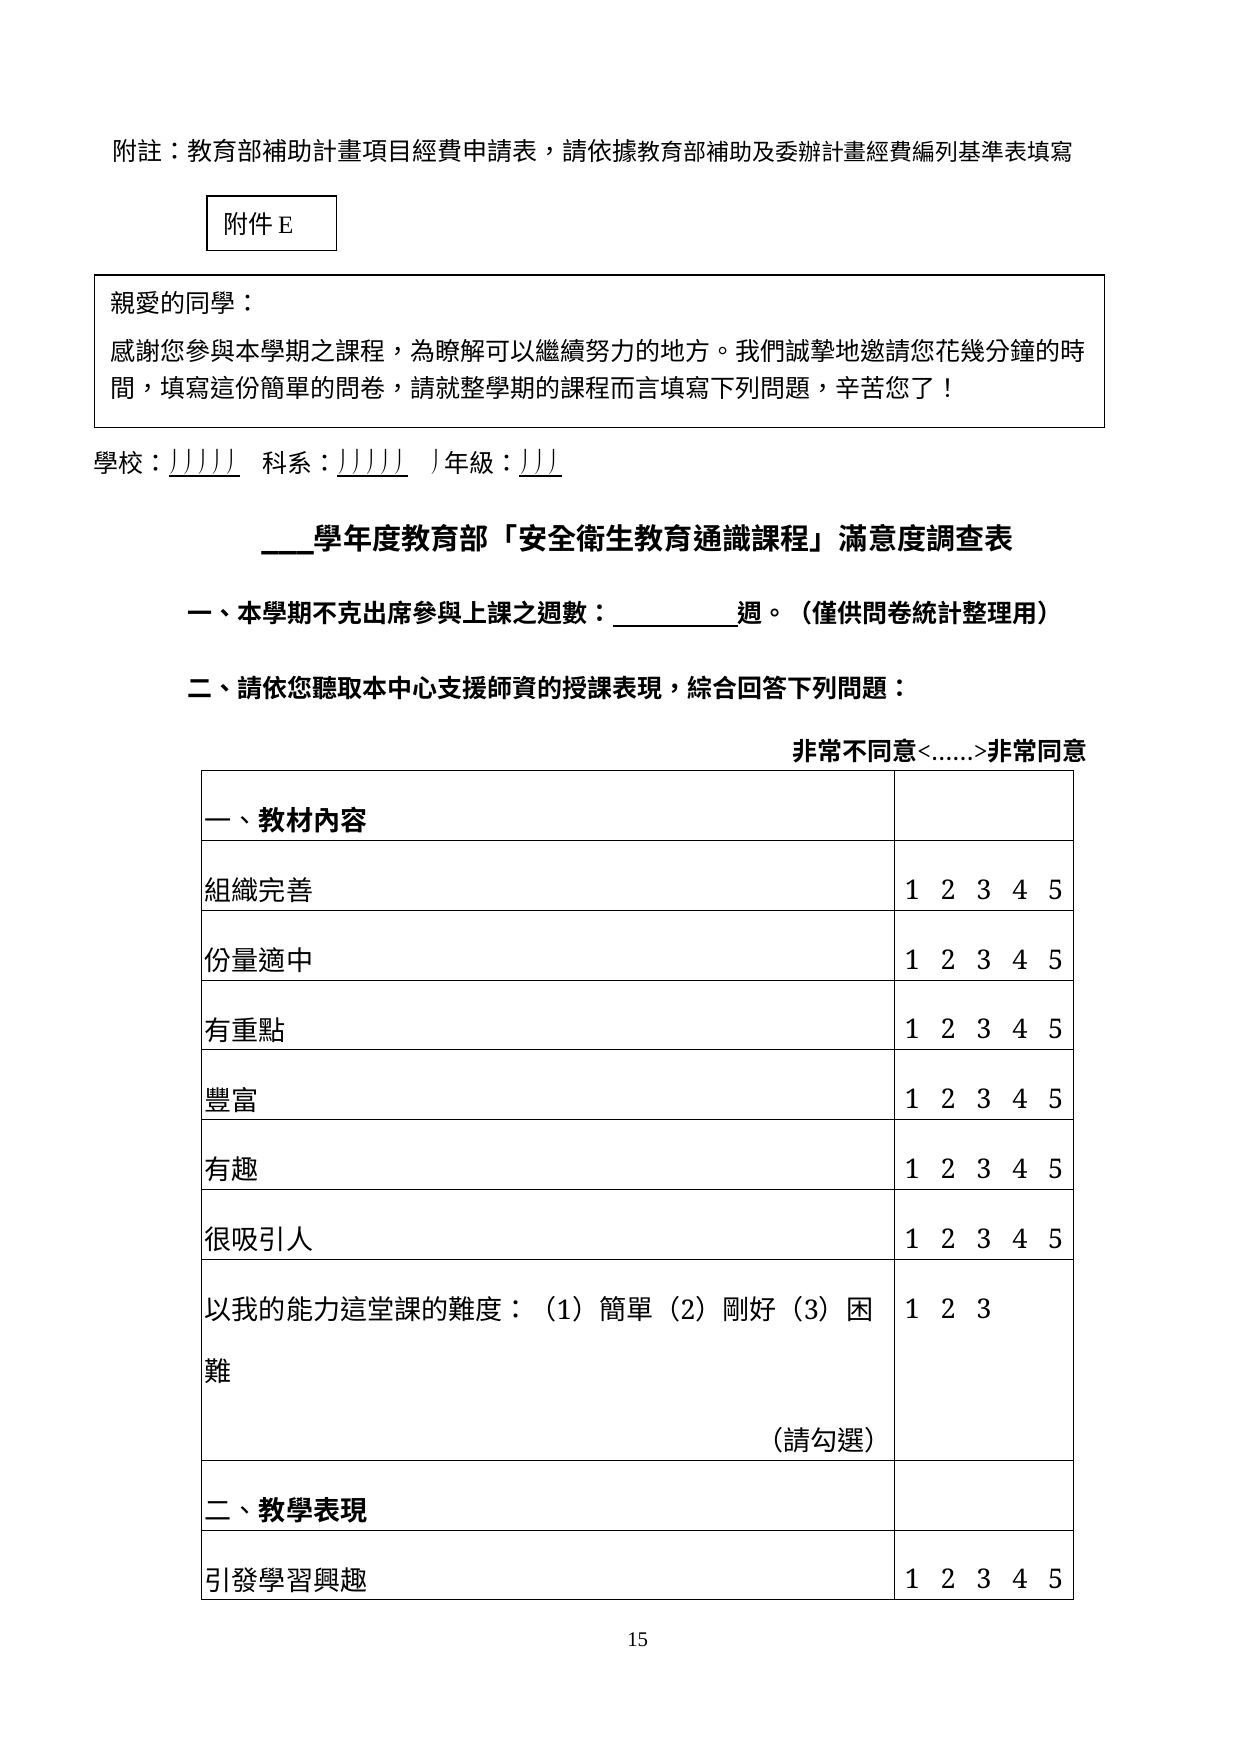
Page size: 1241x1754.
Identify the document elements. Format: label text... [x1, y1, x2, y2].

table_cell 1 [895, 1120, 930, 1189]
table_cell 1 [895, 1050, 930, 1119]
table_cell 3 [966, 1531, 1002, 1599]
text ___學年度教育部「安全衛生教育通識課程」滿意度調查表 [187, 495, 1087, 558]
table_cell 4 [1002, 841, 1037, 910]
table_cell 有重點 [202, 981, 894, 1049]
text 學校：     科系：      年級：   [208, 197, 336, 250]
table_cell 豐富 [202, 1050, 894, 1119]
table_cell 以我的能力這堂課的難度：（1）簡單（2）剛好（3）困難 （請勾選） [202, 1260, 894, 1460]
text 附件E [223, 204, 321, 240]
table_header [895, 771, 930, 840]
table_cell 5 [1038, 841, 1073, 910]
table_cell 1 [895, 1260, 930, 1460]
table_cell 2 [930, 911, 966, 979]
table_cell 4 [1002, 1190, 1037, 1259]
text 學校：     科系：      年級：   [95, 276, 1104, 427]
text 感謝您參與本學期之課程，為瞭解可以繼續努力的地方。我們誠摯地邀請您花幾分鐘的時間，填寫這份簡單的問卷，請就整學期的課程而言填寫下列問題，辛苦您了！ [110, 317, 1089, 390]
table_cell 4 [1002, 1050, 1037, 1119]
table_cell 1 [895, 911, 930, 979]
table_cell 4 [1002, 981, 1037, 1049]
table_cell 1 [895, 981, 930, 1049]
table_cell 5 [1038, 1120, 1073, 1189]
table_cell 2 [930, 981, 966, 1049]
table_cell 2 [930, 1531, 966, 1599]
text 一、本學期不克出席參與上課之週數： 週。（僅供問卷統計整理用） [187, 570, 1087, 633]
table_header [1002, 771, 1037, 840]
table_cell [1038, 1461, 1073, 1529]
text 非常不同意<……>非常同意 [187, 708, 1087, 770]
table_cell 3 [966, 1260, 1002, 1460]
table_header [1038, 771, 1073, 840]
table_cell 2 [930, 841, 966, 910]
table_header [966, 771, 1002, 840]
table_cell 3 [966, 981, 1002, 1049]
table_cell [895, 1461, 930, 1529]
table_header [930, 771, 966, 840]
table_cell 4 [1002, 911, 1037, 979]
table_cell 2 [930, 1190, 966, 1259]
table_cell [1002, 1461, 1037, 1529]
table_cell 組織完善 [202, 841, 894, 910]
table_cell 5 [1038, 981, 1073, 1049]
table_cell [1038, 1260, 1073, 1460]
table_cell 5 [1038, 1190, 1073, 1259]
table_cell 3 [966, 1190, 1002, 1259]
table_cell 份量適中 [202, 911, 894, 979]
text 二、請依您聽取本中心支援師資的授課表現，綜合回答下列問題： [187, 645, 1087, 708]
table_cell 1 [895, 841, 930, 910]
table_cell 3 [966, 911, 1002, 979]
text 學校：     科系：      年級：   [94, 428, 1087, 483]
table_cell 5 [1038, 1531, 1073, 1599]
table_cell 引發學習興趣 [202, 1531, 894, 1599]
text 附註：教育部補助計畫項目經費申請表，請依據教育部補助及委辦計畫經費編列基準表填寫 [112, 108, 1087, 170]
table_cell 3 [966, 841, 1002, 910]
table_cell 有趣 [202, 1120, 894, 1189]
table_cell 1 [895, 1190, 930, 1259]
table_cell [1002, 1260, 1037, 1460]
table_cell 1 [895, 1531, 930, 1599]
table_cell 4 [1002, 1531, 1037, 1599]
table_cell 5 [1038, 1050, 1073, 1119]
table_header 一、教材內容 [202, 771, 894, 840]
table_cell 3 [966, 1120, 1002, 1189]
table_cell 2 [930, 1260, 966, 1460]
table_cell 二、教學表現 [202, 1461, 894, 1529]
table_cell 很吸引人 [202, 1190, 894, 1259]
table_cell 3 [966, 1050, 1002, 1119]
table_cell 2 [930, 1120, 966, 1189]
text 親愛的同學： [110, 276, 1089, 305]
table_cell 2 [930, 1050, 966, 1119]
text 學校：     科系：      年級：   [94, 233, 1087, 274]
table_cell 4 [1002, 1120, 1037, 1189]
table_cell [966, 1461, 1002, 1529]
table_cell [930, 1461, 966, 1529]
table_cell 5 [1038, 911, 1073, 979]
